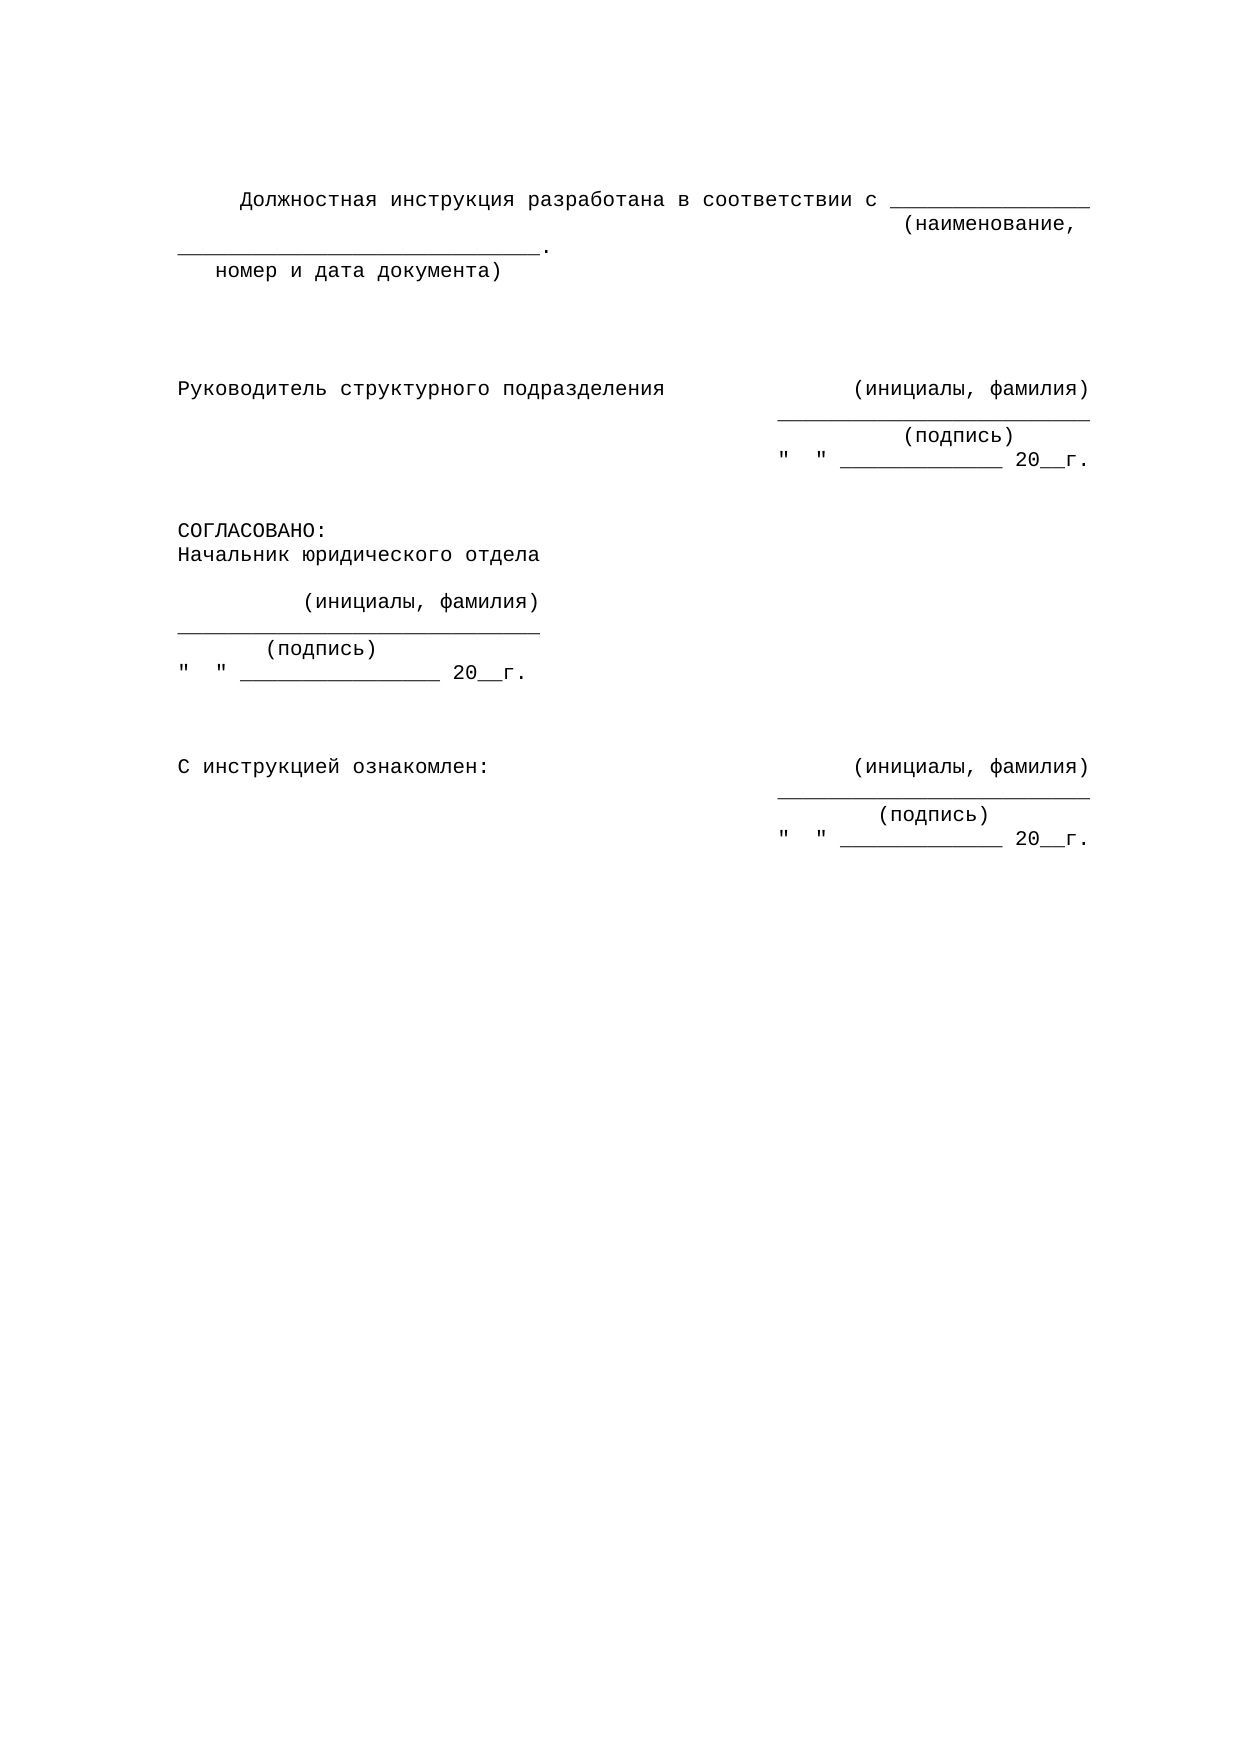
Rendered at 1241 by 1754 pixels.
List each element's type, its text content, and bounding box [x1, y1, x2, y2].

text _________________________ [177, 780, 1152, 804]
text _____________________________ [177, 615, 1152, 638]
text С инструкцией ознакомлен: (инициалы, фамилия) [177, 757, 1152, 780]
text (наименование, [177, 213, 1152, 236]
text (подпись) [177, 426, 1152, 449]
text " " ________________ 20__г. [177, 662, 1152, 686]
text (подпись) [177, 638, 1152, 662]
text Начальник юридического отдела [177, 544, 1152, 567]
text " " _____________ 20__г. [177, 449, 1152, 473]
text " " _____________ 20__г. [177, 827, 1152, 851]
text Должностная инструкция разработана в соответствии с ________________ [177, 189, 1152, 213]
text СОГЛАСОВАНО: [177, 520, 1152, 544]
text (инициалы, фамилия) [177, 591, 1152, 615]
text Руководитель структурного подразделения (инициалы, фамилия) [177, 378, 1152, 402]
text _________________________ [177, 402, 1152, 426]
text (подпись) [177, 804, 1152, 827]
text номер и дата документа) [177, 260, 1152, 284]
text _____________________________. [177, 236, 1152, 260]
